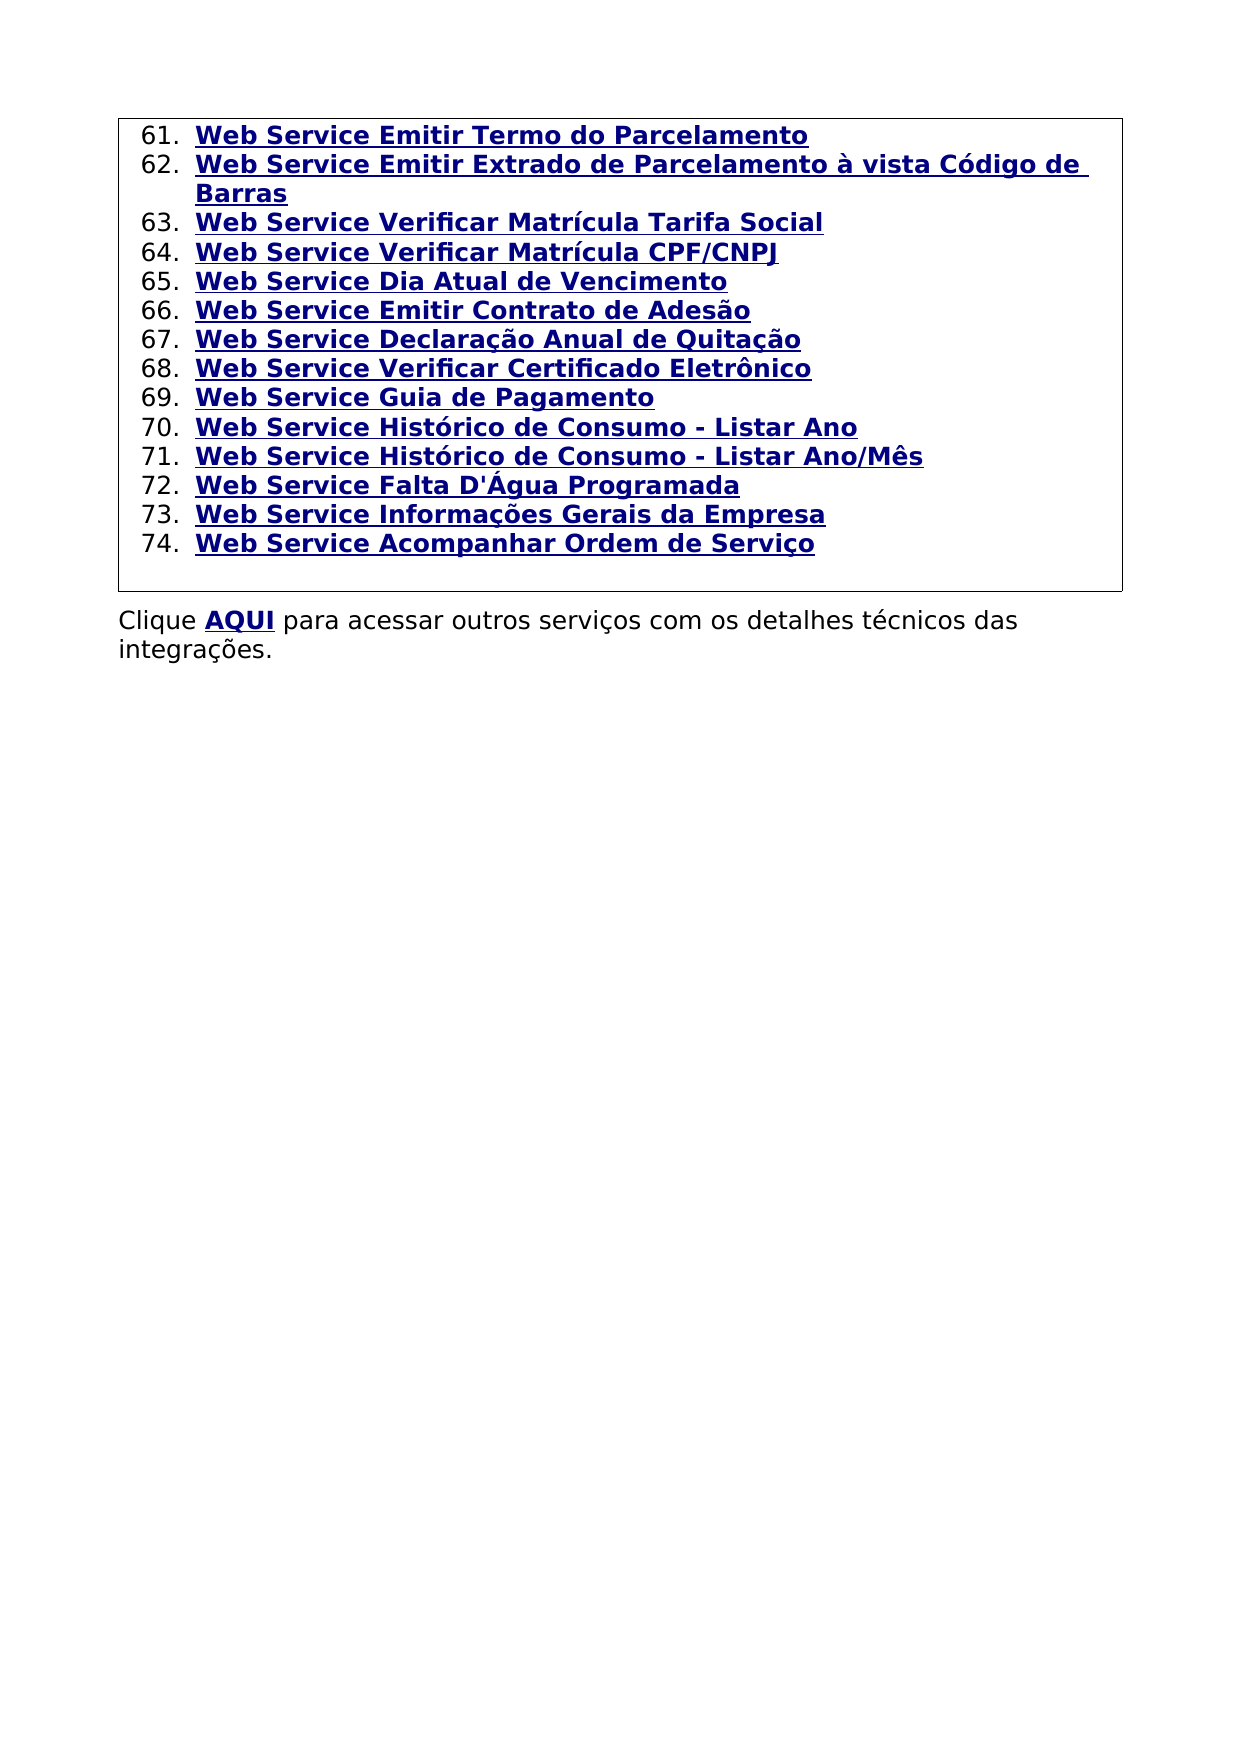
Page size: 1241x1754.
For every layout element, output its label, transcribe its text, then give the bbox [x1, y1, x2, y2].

text Clique AQUI para acessar outros serviços com os detalhes técnicos das integrações. [118, 606, 1122, 664]
table_header Documentação sobre WebServices de integração com o GSAN, disponíveis para consulta das equipes de desenvolvimento que forem utilizá-los. WebService Acompanhamento de Registro de Atendimento WebService Alterar Vencimento do Imóvel WebService Consumo Imóveis WebService Dados Clientes WebService Gerar Certidão Negativa WebService Listar Débitos do Imóvel WebService Listar Dias de Vencimento Alternativo WebService Listar Faturas Pagas WebService Pesquisar Imóveis WebService Segunda Via Inserir Registro de Atendimento WebService Atualizar Telefone do Cliente WebService Listar Todas as Faturas WebService Obter Valores Acumulados Arrecadacao WebService Obter Valores Cobrados Contas Emitidas WebService Validar CPF/CNPJ do Cliente WebService Validar Senha de Acesso do Cliente WebService Validar Data de Nascimento do Cliente WebService Validar Matrícula do Imóvel do Cliente WebService Atualizar Email do Cliente WebService Enviar Código de Validação para o Email do Cliente WebService Atualizar Senha de Acesso do Cliente WebService Emitir Relatório Tramitação Registro Atendimento WebService Validar Matrícula do Imóvel WebService Acompanhamento de Registro de Atendimento por Protocolo ou Id do RA WebService Validar Chave do Termo de Parcelamento WebService Enviar Código de Confirmação do Parcelamento Por Email WebService Confirmar Parcelamento WebService Verificar Débitos do Imóvel ou Cliente WebService Segunda Via Pix WebService Inserir Doação WebService Cancelar Doação WebService Consultar Doação WebService Consultar Doação Faturada WebService Consultar Imóveis com Debito a partir do Cliente WebService Confirmar Parcelamento após Assinatura do Termo WebService Retornar Conta Json WebService Retornar Extrato Json WebService Consultar Débitos do Imóvel por Cliente do Tipo Usuário no WS WebService Recepcionar Dados da OS - 156 WebService Status Autoleitura WebService Cadastrar Autoleitura WebService Descadastrar Autoleitura WebService Verificar Leitura Autoleitura WebService Período Autoleitura WebService Obter Link Cadastrar Autoleitura WebService Validar Telefone e E-mail WebService Listar Imóveis disponíveis Autoleitura WebService Efetuar Autoleitura WebService Verificar Bloqueio Protesto Cartório Matricula WebService Estadual Inserir Registro Atendimento Simplificado Web Service de Emitir Carnê de Parcelamento Web Service de Emitir Segunda Via Conta Relatório Web Service Verificar Email do Parcelamento Web Service Login do Parcelamento Web Service Validar Restrições do Parcelamento Web Service Validar Obter Débito Imóvel Parcelamento Web Service Obter Negociação do Parcelamento Web Service Concluir Parcelamento Web Service Emitir Guia de Entrada do Parcelamento Web Service Emitir Termo do Parcelamento Web Service Emitir Extrado de Parcelamento à vista Código de Barras Web Service Verificar Matrícula Tarifa Social Web Service Verificar Matrícula CPF/CNPJ Web Service Dia Atual de Vencimento Web Service Emitir Contrato de Adesão Web Service Declaração Anual de Quitação Web Service Verificar Certificado Eletrônico Web Service Guia de Pagamento Web Service Histórico de Consumo - Listar Ano Web Service Histórico de Consumo - Listar Ano/Mês Web Service Falta D'Água Programada Web Service Informações Gerais da Empresa Web Service Acompanhar Ordem de Serviço [119, 119, 1122, 591]
